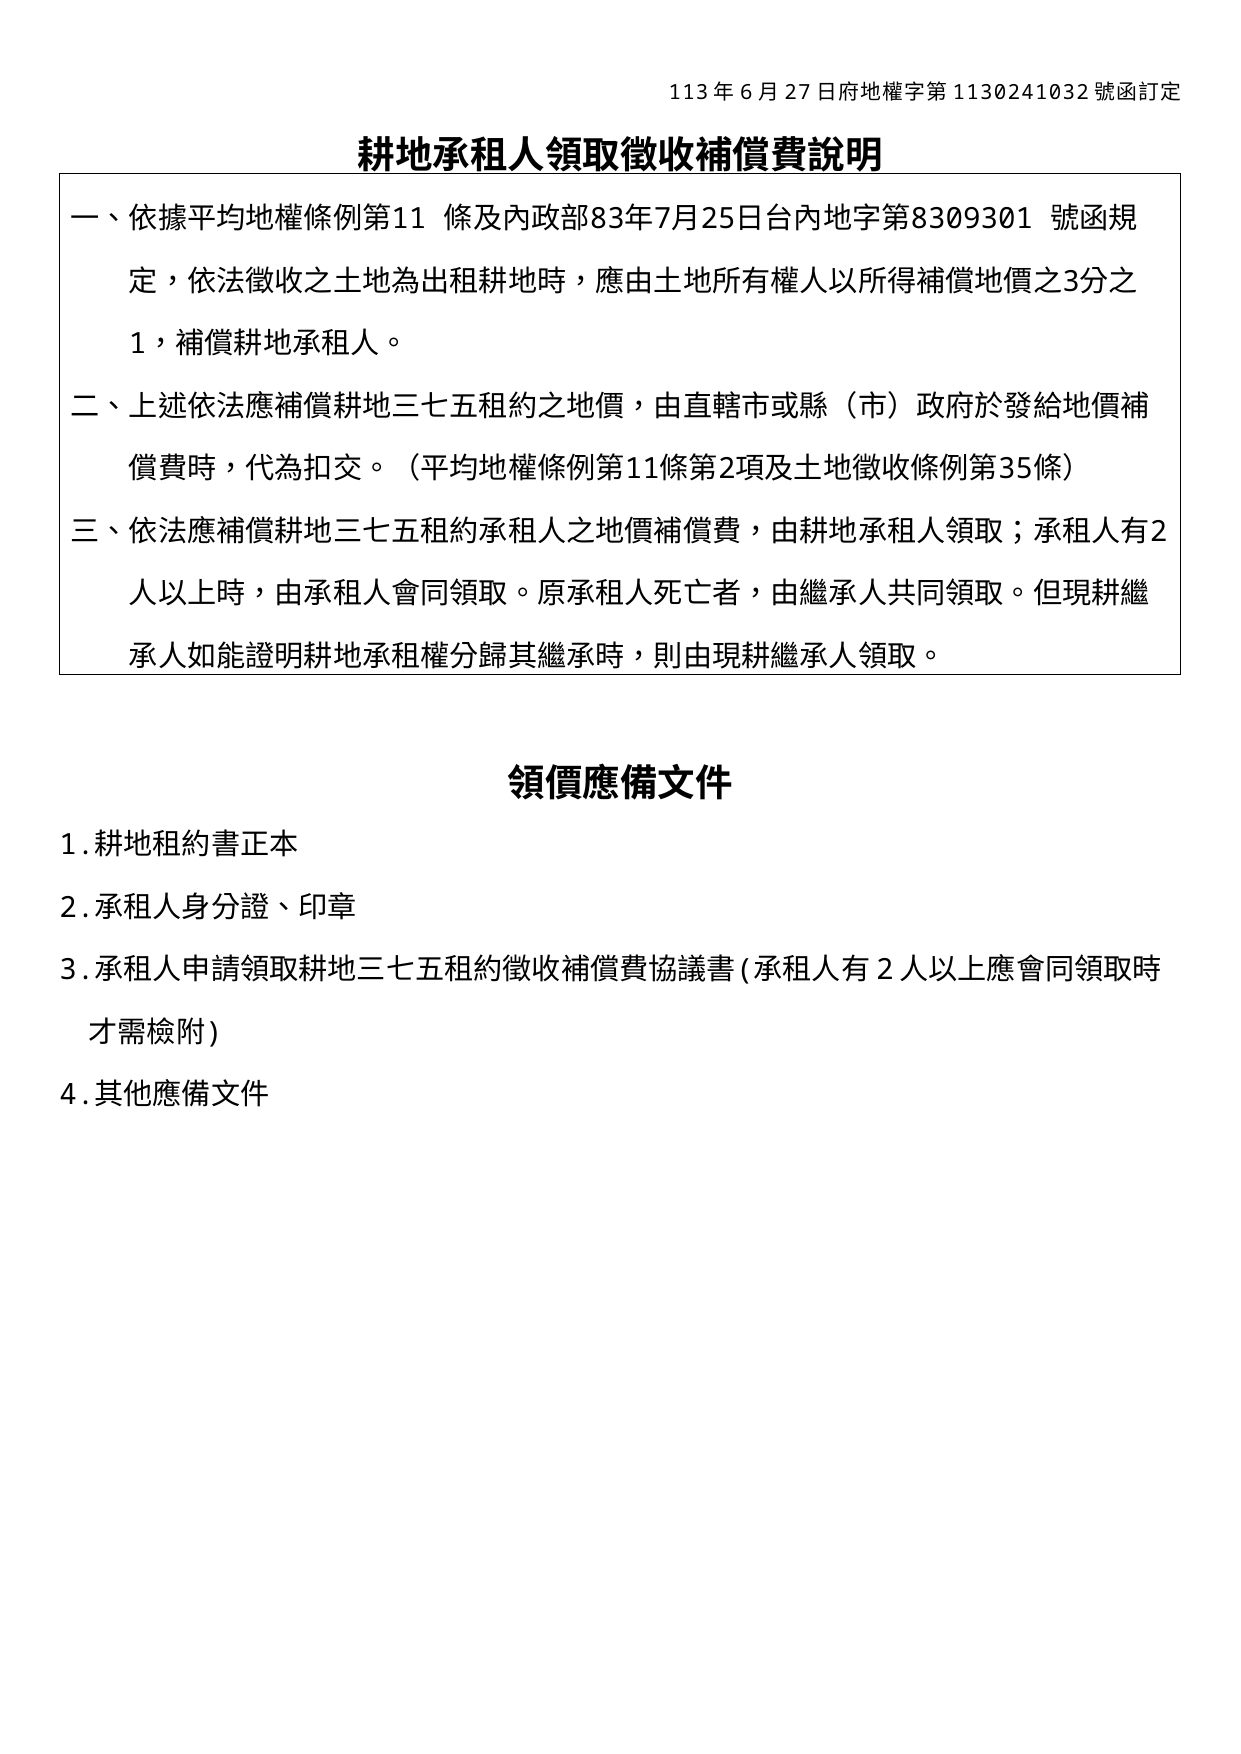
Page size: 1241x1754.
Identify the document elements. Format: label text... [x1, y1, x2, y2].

text 領價應備文件 [59, 738, 1181, 800]
table_header 一、依據平均地權條例第11 條及內政部83年7月25日台內地字第8309301 號函規定，依法徵收之土地為出租耕地時，應由土地所有權人以所得補償地價之3分之1，補償耕地承租人。 二、上述依法應補償耕地三七五租約之地價，由直轄市或縣（市）政府於發給地價補償費時，代為扣交。（平均地權條例第11條第2項及土地徵收條例第35條） 三、依法應補償耕地三七五租約承租人之地價補償費，由耕地承租人領取；承租人有2人以上時，由承租人會同領取。原承租人死亡者，由繼承人共同領取。但現耕繼承人如能證明耕地承租權分歸其繼承時，則由現耕繼承人領取。 [60, 174, 1180, 674]
text 1.耕地租約書正本 [59, 800, 1181, 863]
text 4.其他應備文件 [59, 1050, 1181, 1113]
text 2.承租人身分證、印章 [59, 863, 1181, 925]
text 耕地承租人領取徵收補償費說明 [59, 111, 1181, 173]
text 3.承租人申請領取耕地三七五租約徵收補償費協議書(承租人有2人以上應會同領取時才需檢附) [59, 925, 1181, 1050]
